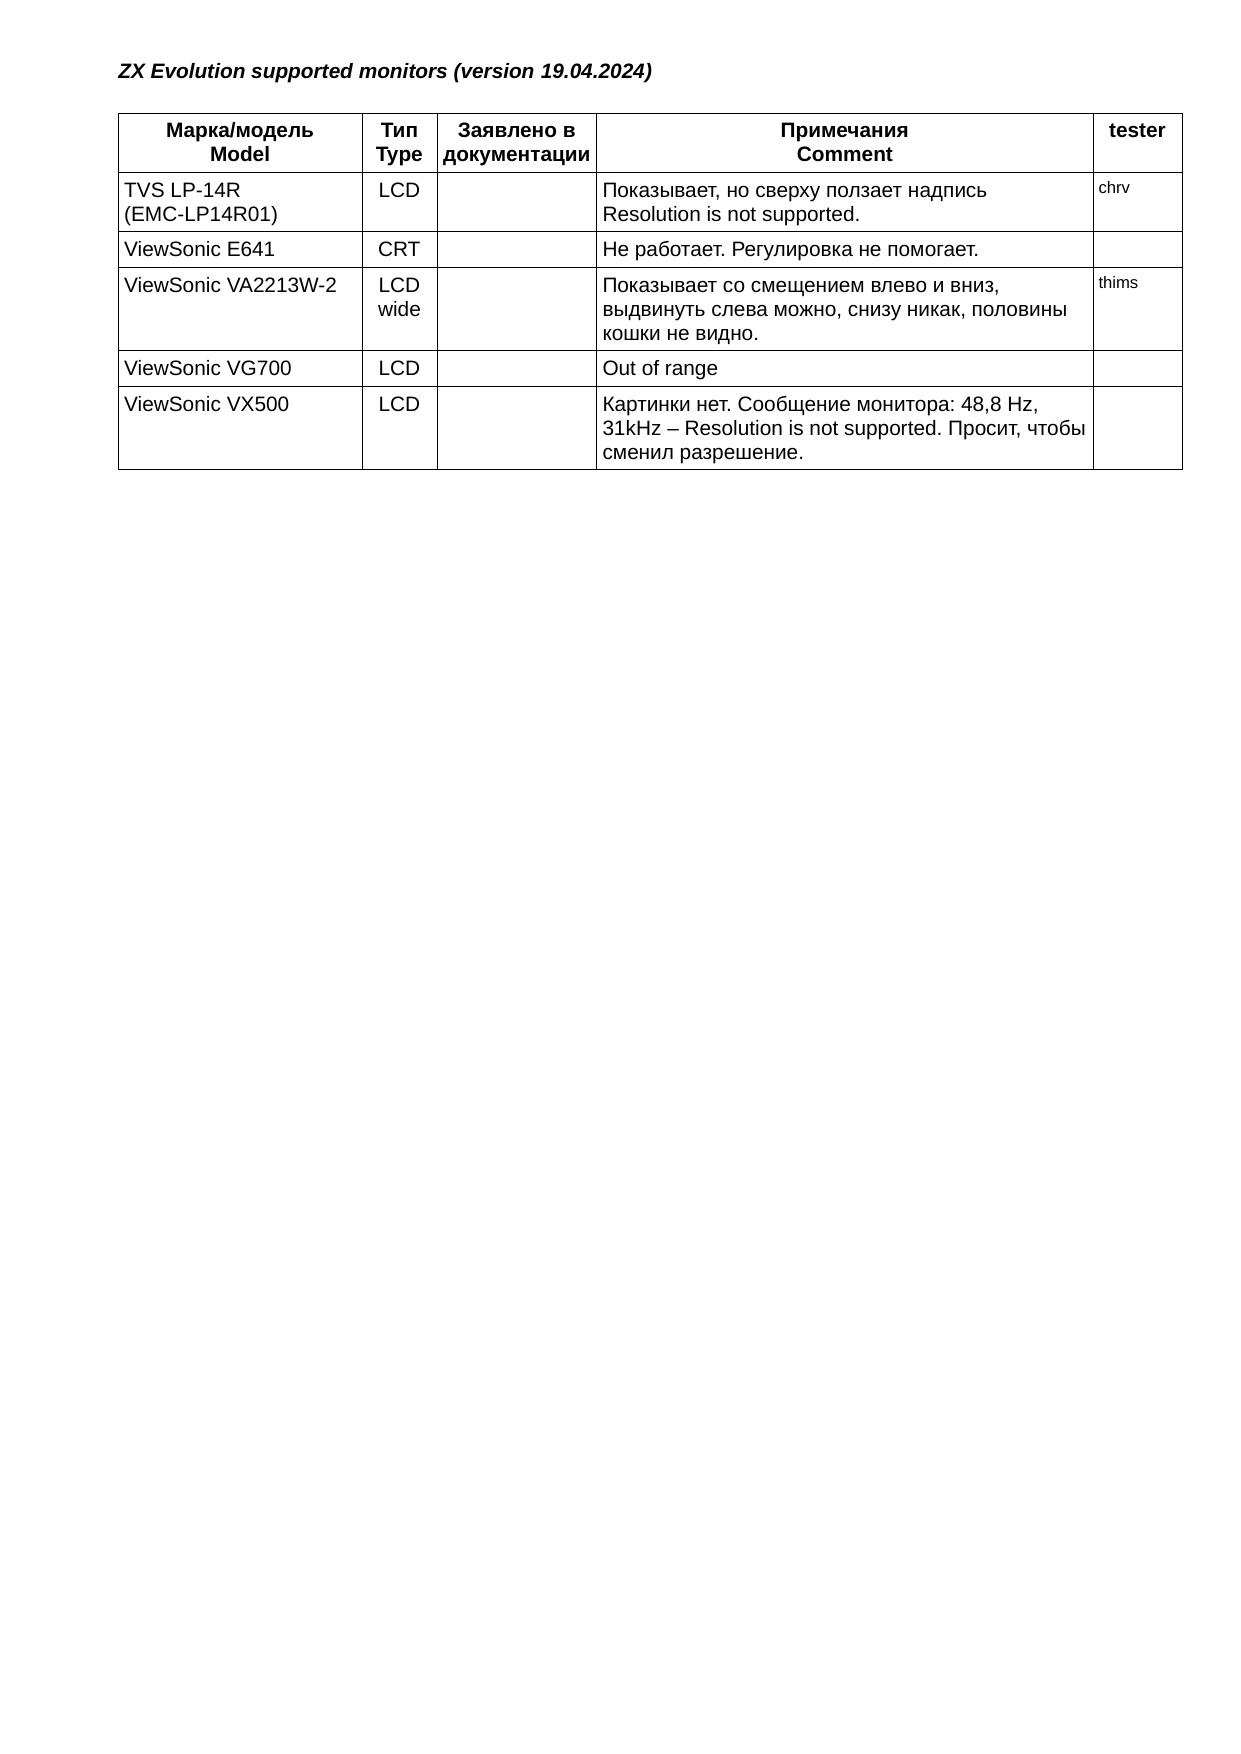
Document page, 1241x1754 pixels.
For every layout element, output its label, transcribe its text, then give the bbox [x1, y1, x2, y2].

table_cell Показывает со смещением влево и вниз, выдвинуть слева можно, снизу никак, половины кошки не видно. [597, 268, 1093, 350]
table_cell [438, 387, 596, 469]
table_cell [438, 232, 596, 267]
table_header Примечания Comment [597, 114, 1093, 172]
table_header tester [1094, 114, 1182, 172]
table_cell [1094, 232, 1182, 267]
table_cell LCD wide [363, 268, 437, 350]
table_cell Картинки нет. Сообщение монитора: 48,8 Hz, 31kHz – Resolution is not supported. Просит, чтобы сменил разрешение. [597, 387, 1093, 469]
table_cell Не работает. Регулировка не помогает. [597, 232, 1093, 267]
table_cell [438, 173, 596, 231]
table_cell LCD [363, 351, 437, 386]
table_cell ViewSonic VG700 [119, 351, 362, 386]
table_cell Показывает, но сверху ползает надпись Resolution is not supported. [597, 173, 1093, 231]
table_cell ViewSonic VX500 [119, 387, 362, 469]
table_cell ViewSonic VA2213W-2 [119, 268, 362, 350]
table_cell [1094, 351, 1182, 386]
table_header Марка/модель Model [119, 114, 362, 172]
table_cell LCD [363, 173, 437, 231]
table_cell [438, 351, 596, 386]
table_cell TVS LP-14R (EMC-LP14R01) [119, 173, 362, 231]
table_cell CRT [363, 232, 437, 267]
table_cell chrv [1094, 173, 1182, 231]
table_cell Out of range [597, 351, 1093, 386]
table_cell thims [1094, 268, 1182, 350]
table_cell LCD [363, 387, 437, 469]
table_cell ViewSonic E641 [119, 232, 362, 267]
table_header Заявлено в документации [438, 114, 596, 172]
table_cell [1094, 387, 1182, 469]
table_cell [438, 268, 596, 350]
table_header Тип Type [363, 114, 437, 172]
